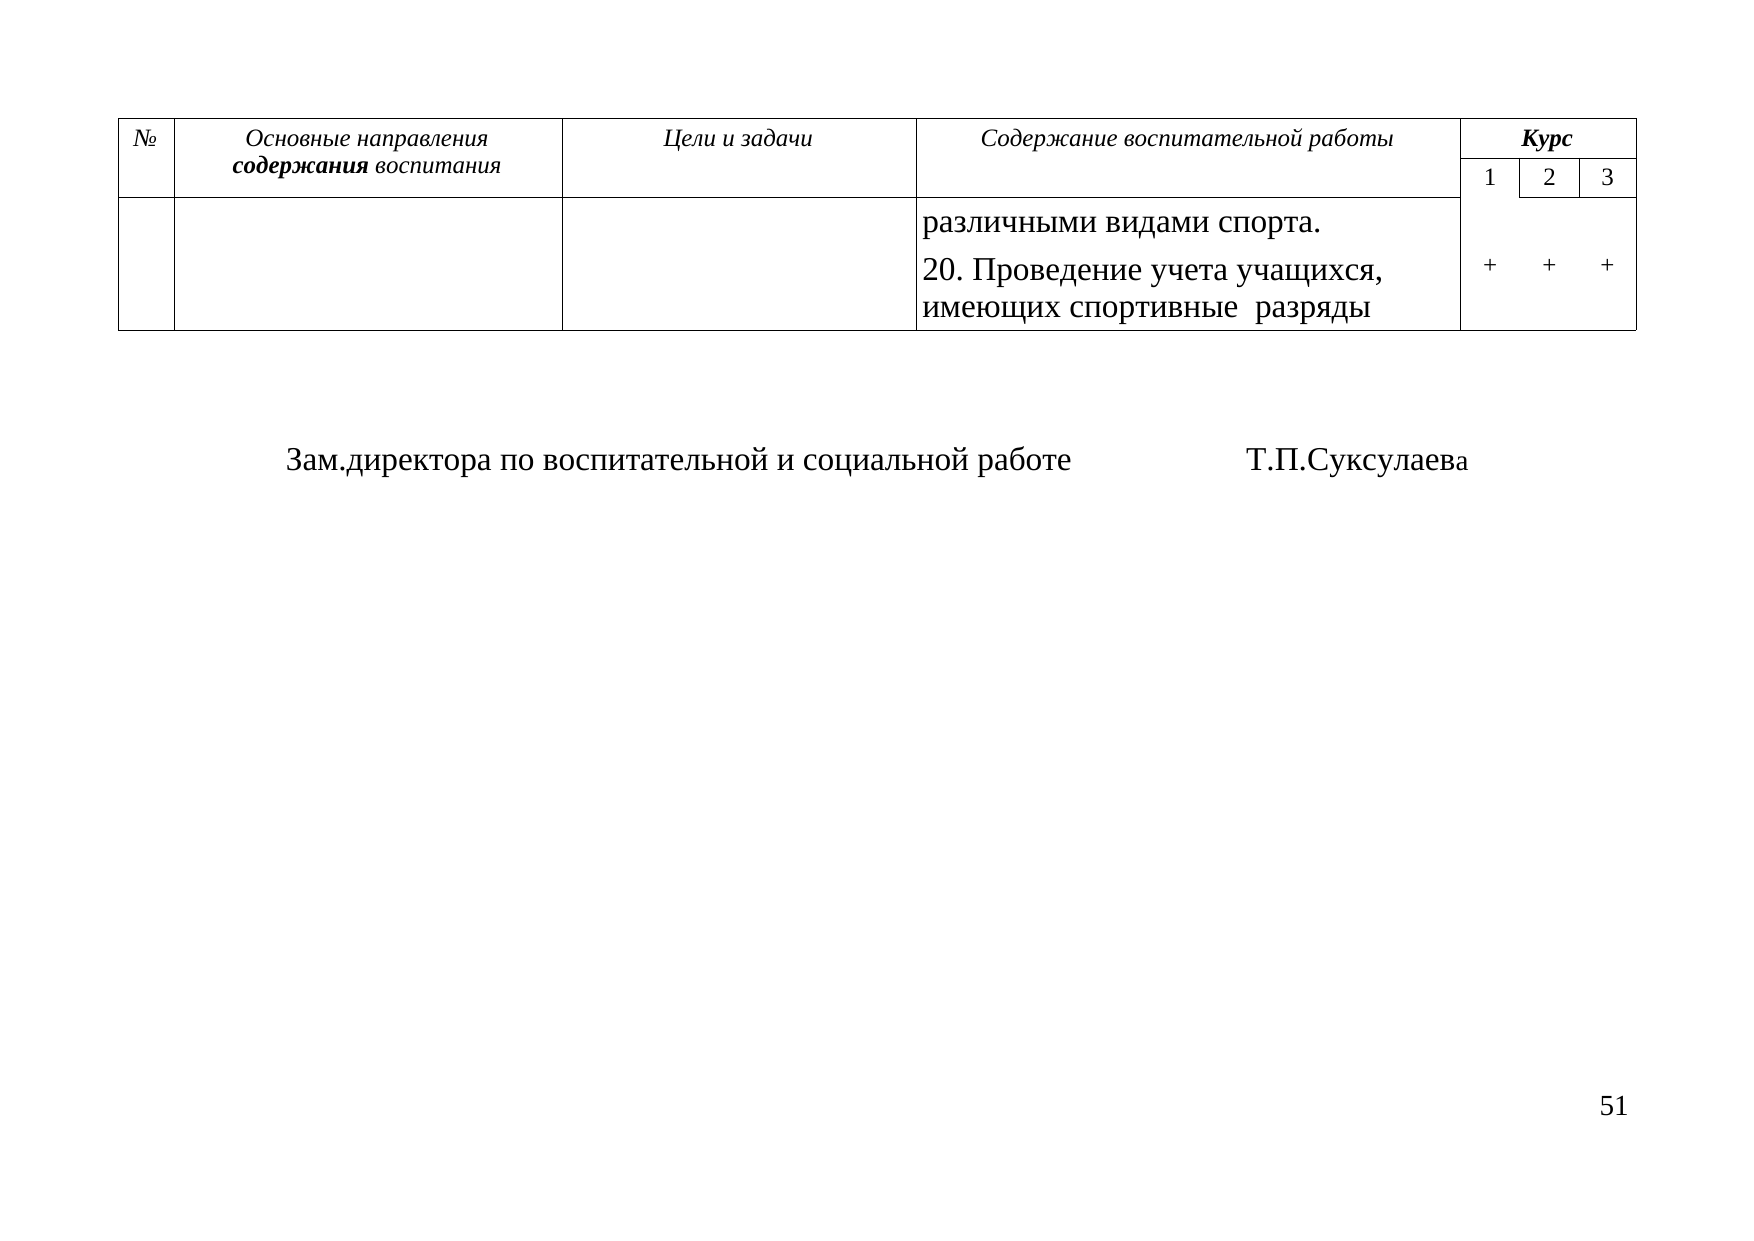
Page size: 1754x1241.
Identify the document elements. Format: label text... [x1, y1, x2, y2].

table_header Содержание воспитательной работы [917, 119, 1460, 197]
table_cell 3 [1580, 159, 1636, 197]
table_cell [1520, 198, 1579, 245]
table_cell [119, 245, 174, 330]
table_cell + [1520, 245, 1579, 330]
table_cell [1579, 198, 1636, 245]
text Зам.директора по воспитательной и социальной работе Т.П.Суксулаева [118, 441, 1636, 478]
table_cell 20. Проведение учета учащихся, имеющих спортивные разряды [917, 245, 1460, 330]
table_header № [119, 119, 174, 197]
table_cell + [1579, 245, 1636, 330]
table_cell различными видами спорта. [917, 198, 1460, 245]
table_cell [1461, 197, 1519, 245]
table_cell + [1461, 245, 1519, 330]
table_cell 1 [1461, 159, 1519, 197]
table_header Курс [1461, 119, 1636, 157]
table_cell [175, 245, 562, 330]
table_cell [119, 198, 174, 245]
table_header Цели и задачи [563, 119, 916, 197]
table_cell [175, 198, 562, 245]
table_header Основные направления содержания воспитания [175, 119, 562, 197]
table_cell [563, 245, 916, 330]
table_cell [563, 198, 916, 245]
table_cell 2 [1520, 159, 1579, 197]
